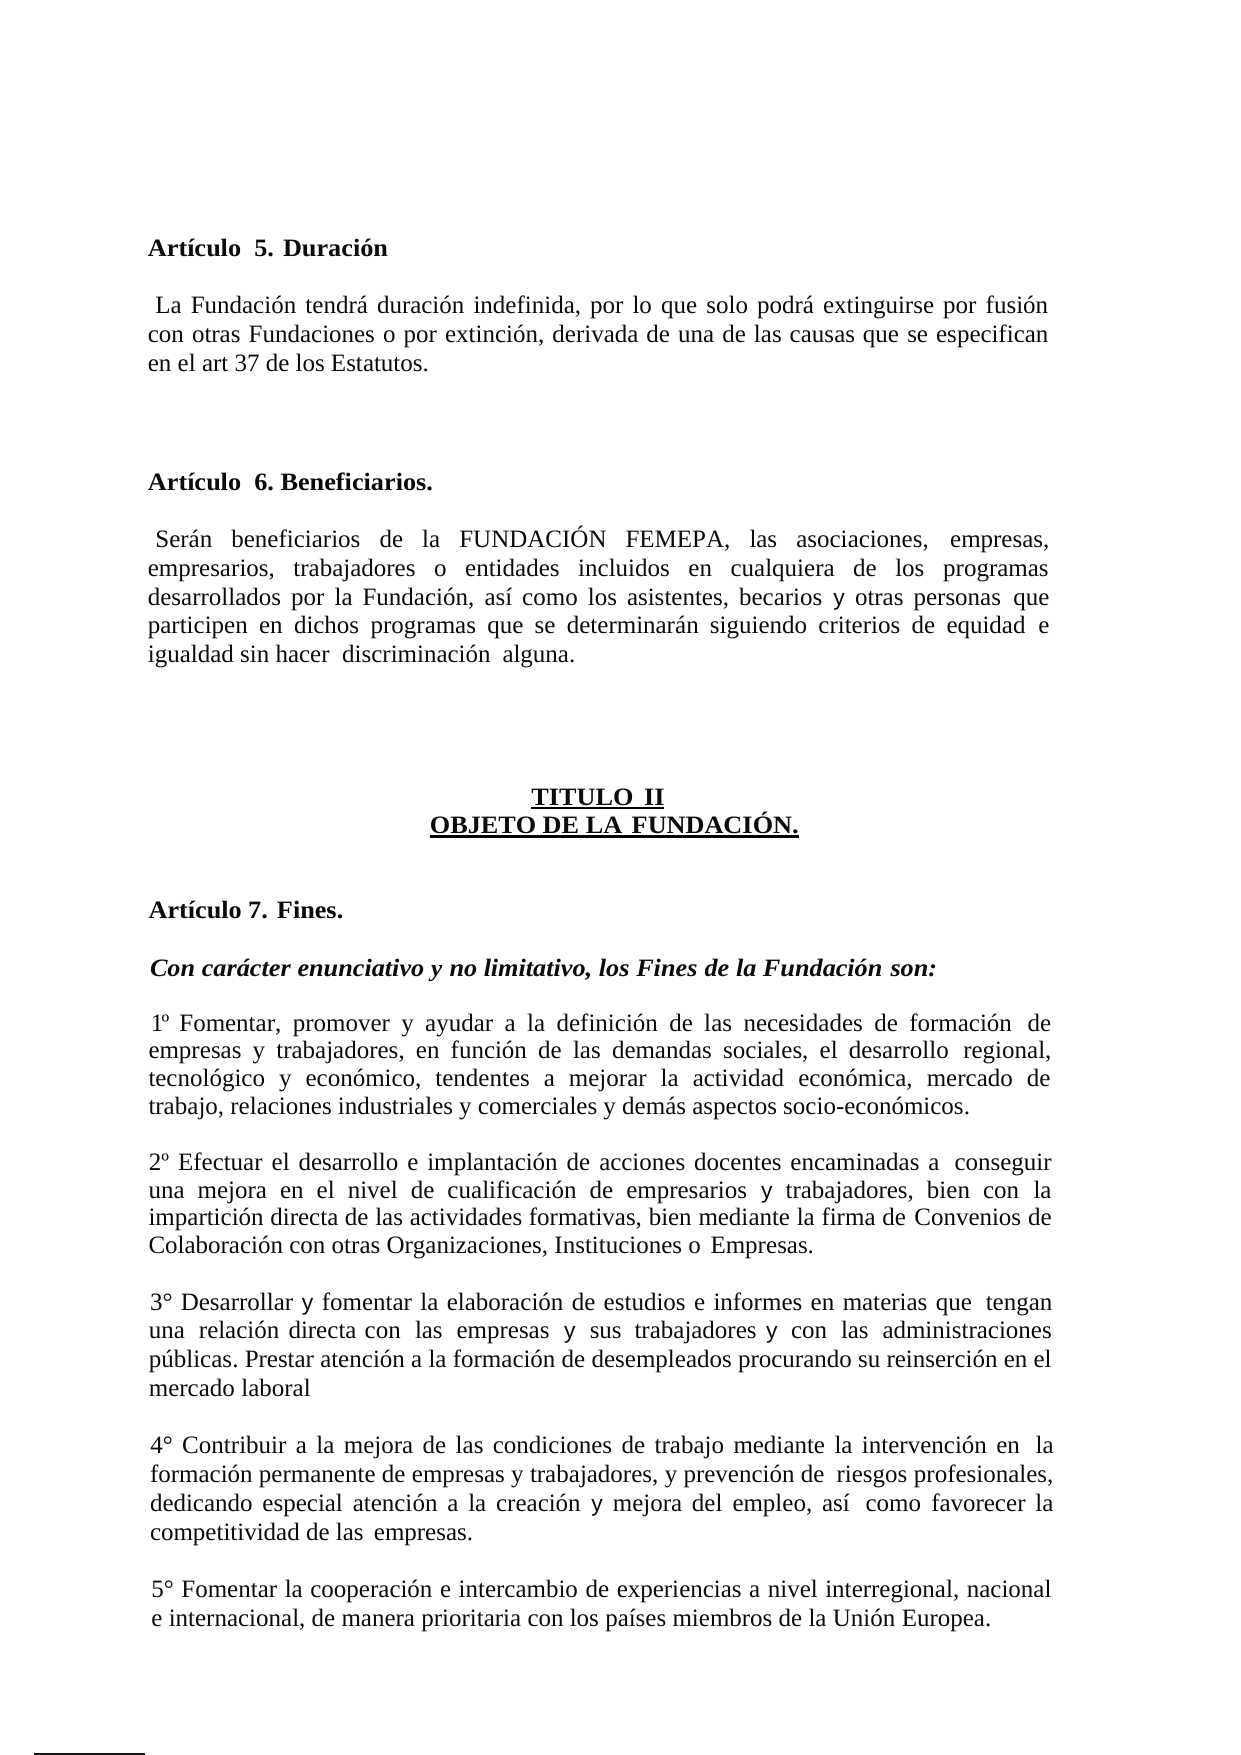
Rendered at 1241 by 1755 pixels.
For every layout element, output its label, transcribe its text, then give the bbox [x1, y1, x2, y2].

text 3° Desarrollar y fomentar la elaboración de estudios e informes en materias que tengan una relación directa con las empresas y sus trabajadores y con las administraciones públicas. Prestar atención a la formación de desempleados procurando su reinserción en el mercado laboral [149, 1287, 1052, 1402]
text Con carácter enunciativo y no limitativo, los Fines de la Fundación son: [150, 953, 1141, 981]
text 4° Contribuir a la mejora de las condiciones de trabajo mediante la intervención en la formación permanente de empresas y trabajadores, y prevención de riesgos profesionales, dedicando especial atención a la creación y mejora del empleo, así como favorecer la competitividad de las empresas. [150, 1430, 1053, 1545]
text TITULO II [419, 782, 776, 811]
text Serán beneficiarios de la FUNDACIÓN FEMEPA, las asociaciones, empresas, empresarios, trabajadores o entidades incluidos en cualquiera de los programas desarrollados por la Fundación, así como los asistentes, becarios y otras personas que participen en dichos programas que se determinarán siguiendo criterios de equidad e igualdad sin hacer discriminación alguna. [148, 524, 1049, 668]
text 5° Fomentar la cooperación e intercambio de experiencias a nivel interregional, nacional e internacional, de manera prioritaria con los países miembros de la Unión Europea. [151, 1574, 1052, 1632]
text 1º Fomentar, promover y ayudar a la definición de las necesidades de formación de empresas y trabajadores, en función de las demandas sociales, el desarrollo regional, tecnológico y económico, tendentes a mejorar la actividad económica, mercado de trabajo, relaciones industriales y comerciales y demás aspectos socio-económicos. [148, 1009, 1051, 1119]
text La Fundación tendrá duración indefinida, por lo que solo podrá extinguirse por fusión con otras Fundaciones o por extinción, derivada de una de las causas que se especifican en el art 37 de los Estatutos. [148, 291, 1049, 377]
text 2º Efectuar el desarrollo e implantación de acciones docentes encaminadas a conseguir una mejora en el nivel de cualificación de empresarios y trabajadores, bien con la impartición directa de las actividades formativas, bien mediante la firma de Convenios de Colaboración con otras Organizaciones, Instituciones o Empresas. [148, 1148, 1051, 1259]
text Artículo 5. Duración [148, 233, 1141, 262]
text Artículo 7. Fines. [148, 895, 1141, 924]
text Artículo 6. Beneficiarios. [148, 467, 1141, 496]
text OBJETO DE LA FUNDACIÓN. [420, 811, 808, 839]
